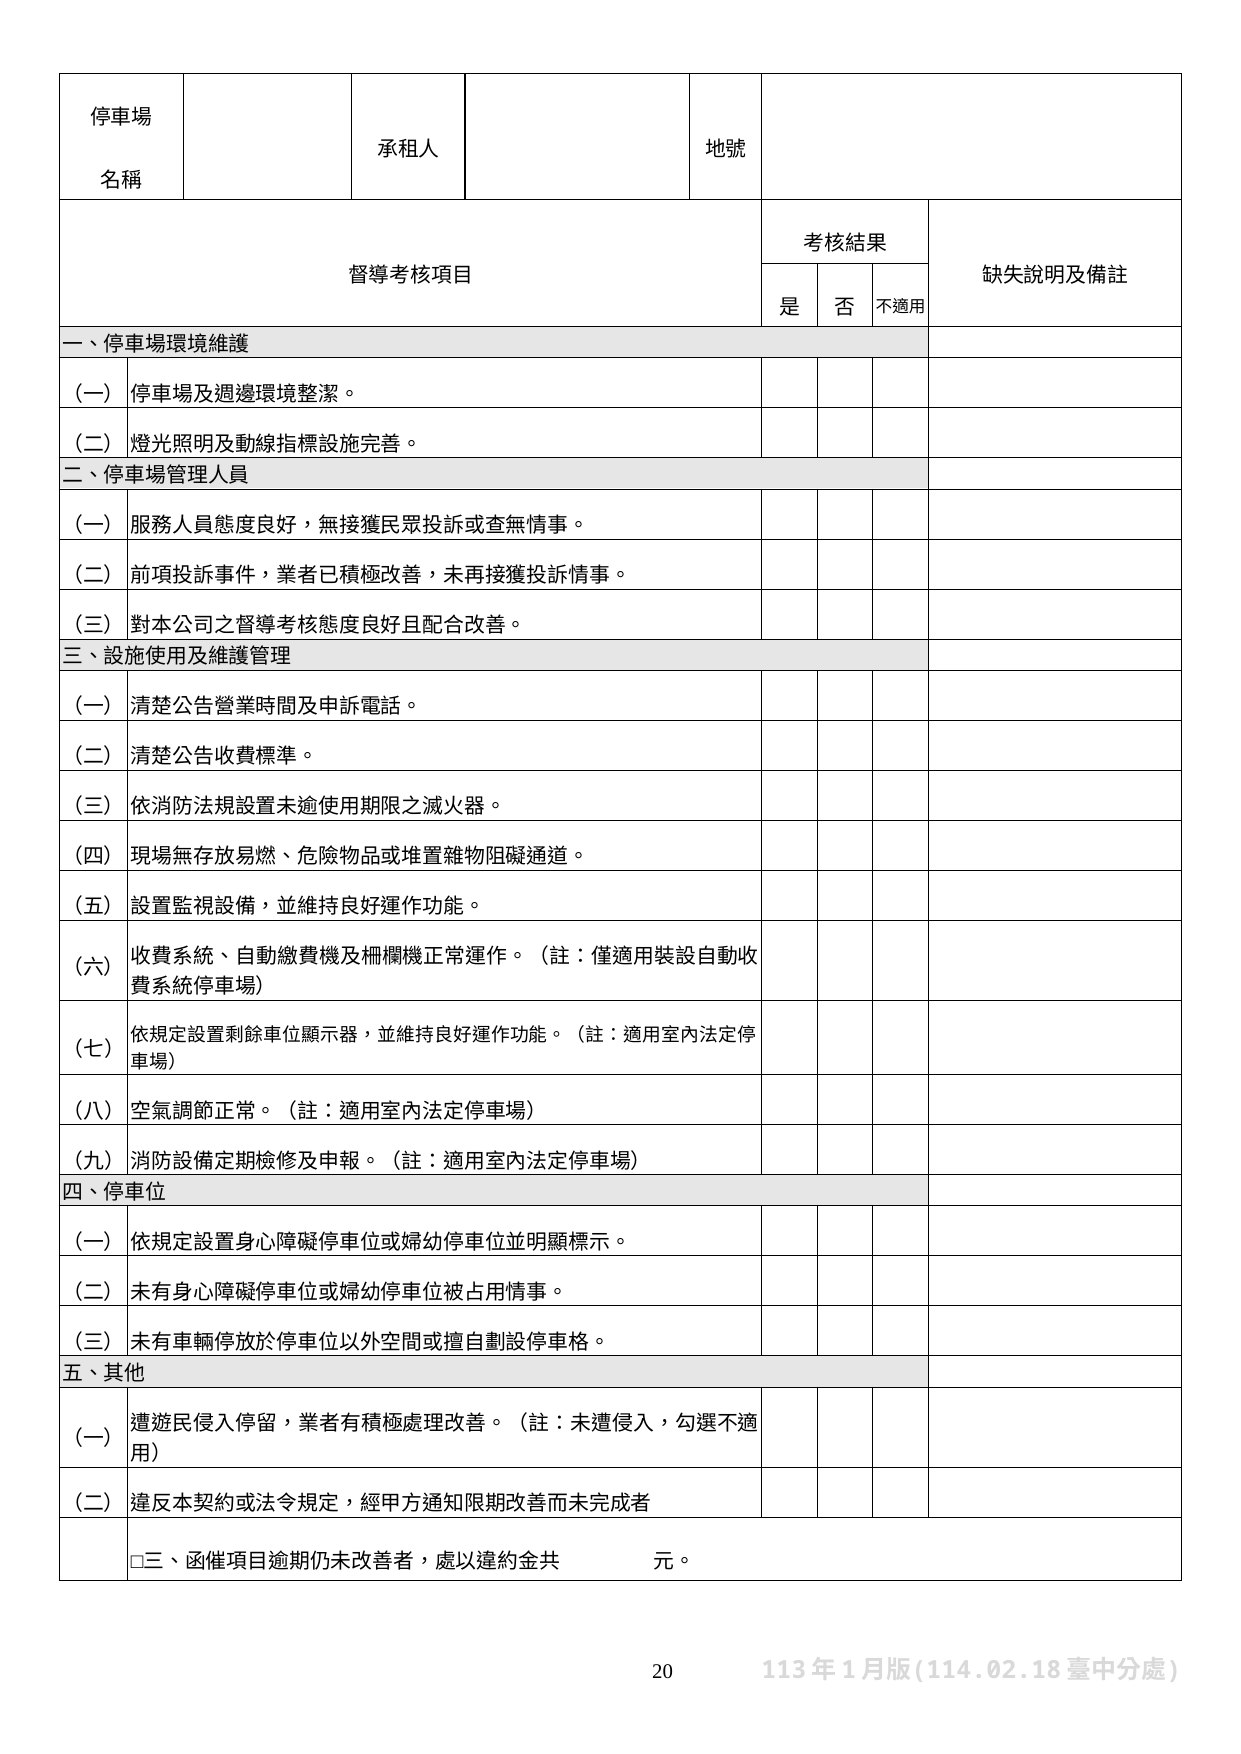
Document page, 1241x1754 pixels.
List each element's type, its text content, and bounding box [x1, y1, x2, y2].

table_cell 遭遊民侵入停留，業者有積極處理改善。（註：未遭侵入，勾選不適用） [128, 1388, 761, 1467]
table_cell [929, 1306, 1181, 1355]
table_cell [762, 921, 817, 1000]
table_cell [818, 821, 872, 870]
table_cell [762, 1125, 817, 1174]
table_cell [873, 1206, 928, 1255]
table_cell [929, 1468, 1181, 1517]
table_cell 未有車輛停放於停車位以外空間或擅自劃設停車格。 [128, 1306, 761, 1355]
table_cell [873, 1306, 928, 1355]
table_cell [873, 921, 928, 1000]
table_cell [929, 458, 1181, 488]
table_cell [929, 1125, 1181, 1174]
table_header [466, 74, 689, 199]
table_cell [818, 771, 872, 820]
table_cell 收費系統、自動繳費機及柵欄機正常運作。（註：僅適用裝設自動收費系統停車場） [128, 921, 761, 1000]
table_cell 督導考核項目 [60, 200, 761, 326]
table_cell [762, 1388, 817, 1467]
table_cell [873, 490, 928, 538]
table_cell [929, 1256, 1181, 1305]
table_cell [873, 871, 928, 920]
table_cell 一、停車場環境維護 [60, 327, 928, 357]
table_cell [929, 721, 1181, 770]
table_cell 現場無存放易燃、危險物品或堆置雜物阻礙通道。 [128, 821, 761, 870]
table_cell [762, 490, 817, 538]
table_cell [762, 358, 817, 407]
table_cell [873, 358, 928, 407]
table_cell [929, 540, 1181, 588]
table_cell [818, 1125, 872, 1174]
table_cell 消防設備定期檢修及申報。（註：適用室內法定停車場） [128, 1125, 761, 1174]
table_cell 未有身心障礙停車位或婦幼停車位被占用情事。 [128, 1256, 761, 1305]
table_cell 空氣調節正常。（註：適用室內法定停車場） [128, 1075, 761, 1124]
table_cell 依規定設置身心障礙停車位或婦幼停車位並明顯標示。 [128, 1206, 761, 1255]
table_cell [818, 871, 872, 920]
table_cell [929, 590, 1181, 638]
table_cell [873, 1001, 928, 1074]
table_cell [929, 871, 1181, 920]
table_cell [873, 1125, 928, 1174]
table_cell [929, 1388, 1181, 1467]
table_cell [873, 1388, 928, 1467]
table_cell [762, 1306, 817, 1355]
table_cell [929, 408, 1181, 457]
table_cell 依消防法規設置未逾使用期限之滅火器。 [128, 771, 761, 820]
table_cell □三、函催項目逾期仍未改善者，處以違約金共 元。 [128, 1518, 1181, 1580]
table_cell [762, 771, 817, 820]
table_cell [929, 640, 1181, 670]
table_cell （二） [60, 408, 127, 457]
table_cell [762, 871, 817, 920]
table_cell [818, 408, 872, 457]
table_cell [873, 671, 928, 720]
table_cell [929, 1206, 1181, 1255]
table_cell 違反本契約或法令規定，經甲方通知限期改善而未完成者 [128, 1468, 761, 1517]
table_cell （八） [60, 1075, 127, 1124]
table_cell （三） [60, 590, 127, 638]
table_header 停車場 名稱 [60, 74, 183, 199]
table_cell [873, 721, 928, 770]
table_cell 四、停車位 [60, 1175, 928, 1205]
table_cell [818, 1306, 872, 1355]
table_cell （三） [60, 1306, 127, 1355]
table_cell （一） [60, 1206, 127, 1255]
table_header [762, 74, 1181, 199]
table_cell [873, 1075, 928, 1124]
table_cell 依規定設置剩餘車位顯示器，並維持良好運作功能。（註：適用室內法定停車場） [128, 1001, 761, 1074]
table_cell [929, 490, 1181, 538]
table_cell [818, 921, 872, 1000]
table_cell [818, 1075, 872, 1124]
table_cell [929, 671, 1181, 720]
table_cell （一） [60, 490, 127, 538]
table_cell [818, 1256, 872, 1305]
table_cell 否 [818, 264, 872, 326]
table_cell （四） [60, 821, 127, 870]
table_cell [818, 721, 872, 770]
table_cell [929, 327, 1181, 357]
table_header 承租人 [352, 74, 464, 199]
table_cell （一） [60, 358, 127, 407]
table_cell [873, 1256, 928, 1305]
table_cell [762, 1468, 817, 1517]
table_cell 五、其他 [60, 1356, 928, 1387]
table_cell （二） [60, 540, 127, 588]
table_cell （一） [60, 1388, 127, 1467]
table_cell [818, 1388, 872, 1467]
table_cell [762, 1001, 817, 1074]
table_header [184, 74, 351, 199]
table_cell （二） [60, 721, 127, 770]
table_cell [762, 408, 817, 457]
table_cell [929, 358, 1181, 407]
table_cell 缺失說明及備註 [929, 200, 1181, 326]
table_cell 前項投訴事件，業者已積極改善，未再接獲投訴情事。 [128, 540, 761, 588]
table_cell [762, 540, 817, 588]
table_cell （三） [60, 771, 127, 820]
table_cell （二） [60, 1468, 127, 1517]
table_cell 不適用 [873, 264, 928, 326]
table_cell [818, 1206, 872, 1255]
table_cell （九） [60, 1125, 127, 1174]
table_cell [873, 408, 928, 457]
table_cell 設置監視設備，並維持良好運作功能。 [128, 871, 761, 920]
table_cell [929, 1075, 1181, 1124]
table_cell 對本公司之督導考核態度良好且配合改善。 [128, 590, 761, 638]
table_cell （二） [60, 1256, 127, 1305]
table_cell [929, 821, 1181, 870]
table_header 地號 [690, 74, 761, 199]
table_cell 清楚公告收費標準。 [128, 721, 761, 770]
table_cell [818, 1468, 872, 1517]
table_cell [873, 821, 928, 870]
table_cell 二、停車場管理人員 [60, 458, 928, 488]
table_cell 服務人員態度良好，無接獲民眾投訴或查無情事。 [128, 490, 761, 538]
table_cell 燈光照明及動線指標設施完善。 [128, 408, 761, 457]
table_cell 考核結果 [762, 200, 928, 262]
table_cell 三、設施使用及維護管理 [60, 640, 928, 670]
table_cell [818, 590, 872, 638]
table_cell （五） [60, 871, 127, 920]
table_cell [818, 358, 872, 407]
table_cell （七） [60, 1001, 127, 1074]
table_cell [873, 540, 928, 588]
table_cell [873, 771, 928, 820]
table_cell [818, 490, 872, 538]
table_cell [762, 671, 817, 720]
table_cell 停車場及週邊環境整潔。 [128, 358, 761, 407]
table_cell [762, 1075, 817, 1124]
table_cell [929, 1356, 1181, 1387]
table_cell （六） [60, 921, 127, 1000]
table_cell [762, 590, 817, 638]
table_cell [929, 771, 1181, 820]
table_cell [762, 721, 817, 770]
table_cell 清楚公告營業時間及申訴電話。 [128, 671, 761, 720]
table_cell [762, 821, 817, 870]
table_cell [929, 1175, 1181, 1205]
table_cell [873, 1468, 928, 1517]
table_cell （一） [60, 671, 127, 720]
table_cell [762, 1206, 817, 1255]
table_cell [762, 1256, 817, 1305]
table_cell [873, 590, 928, 638]
table_cell [60, 1518, 127, 1580]
table_cell [929, 921, 1181, 1000]
table_cell [929, 1001, 1181, 1074]
table_cell [818, 540, 872, 588]
table_cell 是 [762, 264, 817, 326]
table_cell [818, 671, 872, 720]
table_cell [818, 1001, 872, 1074]
